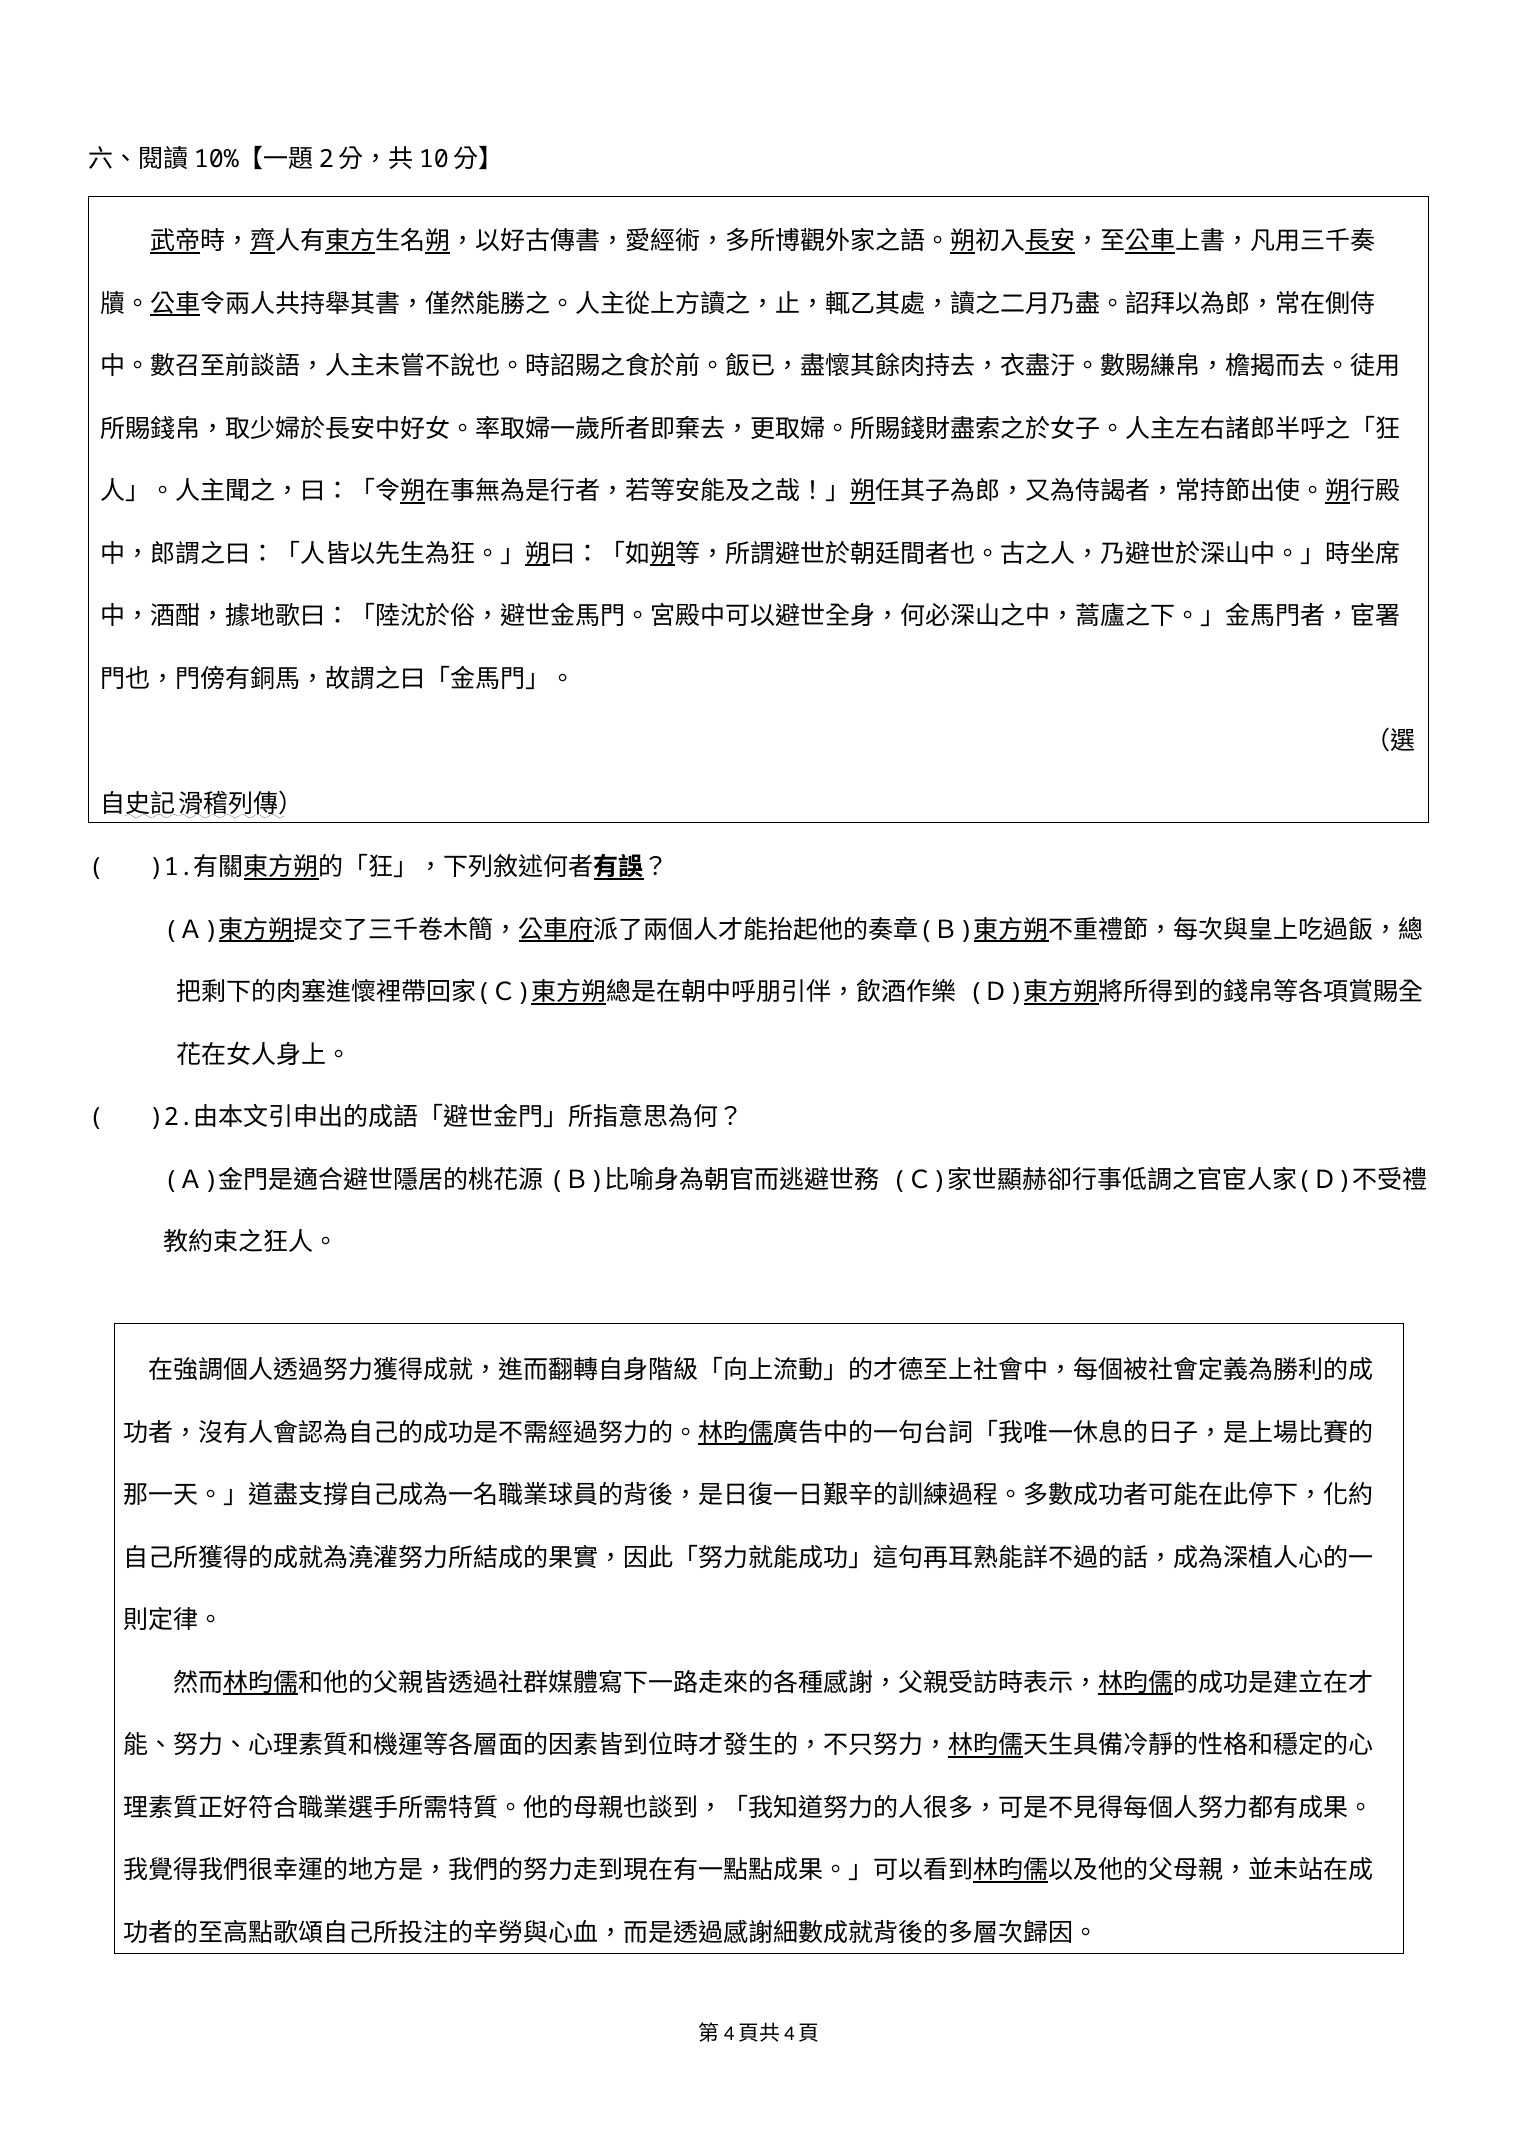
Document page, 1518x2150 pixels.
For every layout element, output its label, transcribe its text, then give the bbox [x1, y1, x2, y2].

text ( )1.有關東方朔的「狂」，下列敘述何者有誤？ [89, 823, 1429, 886]
text 六、閱讀10%【一題2分，共10分】 [89, 115, 1429, 177]
text ( )2.由本文引申出的成語「避世金門」所指意思為何？ [89, 1073, 1429, 1136]
text (Ａ)東方朔提交了三千卷木簡，公車府派了兩個人才能抬起他的奏章(Ｂ)東方朔不重禮節，每次與皇上吃過飯，總把剩下的肉塞進懷裡帶回家(Ｃ)東方朔總是在朝中呼朋引伴，飲酒作樂 (Ｄ)東方朔將所得到的錢帛等各項賞賜全花在女人身上。 [164, 886, 1429, 1073]
table_header 武帝時，齊人有東方生名朔，以好古傳書，愛經術，多所博觀外家之語。朔初入長安，至公車上書，凡用三千奏牘。公車令兩人共持舉其書，僅然能勝之。人主從上方讀之，止，輒乙其處，讀之二月乃盡。詔拜以為郎，常在側侍中。數召至前談語，人主未嘗不說也。時詔賜之食於前。飯已，盡懷其餘肉持去，衣盡汙。數賜縑帛，檐揭而去。徒用所賜錢帛，取少婦於長安中好女。率取婦一歲所者即棄去，更取婦。所賜錢財盡索之於女子。人主左右諸郎半呼之「狂人」。人主聞之，曰：「令朔在事無為是行者，若等安能及之哉！」朔任其子為郎，又為侍謁者，常持節出使。朔行殿中，郎謂之曰：「人皆以先生為狂。」朔曰：「如朔等，所謂避世於朝廷間者也。古之人，乃避世於深山中。」時坐席中，酒酣，據地歌曰：「陸沈於俗，避世金馬門。宮殿中可以避世全身，何必深山之中，蒿廬之下。」金馬門者，宦署門也，門傍有銅馬，故謂之曰「金馬門」。 （選自史記 滑稽列傳） [89, 197, 1428, 822]
text 在強調個人透過努力獲得成就，進而翻轉自身階級「向上流動」的才德至上社會中，每個被社會定義為勝利的成功者，沒有人會認為自己的成功是不需經過努力的。林昀儒廣告中的一句台詞「我唯一休息的日子，是上場比賽的那一天。」道盡支撐自己成為一名職業球員的背後，是日復一日艱辛的訓練過程。多數成功者可能在此停下，化約自己所獲得的成就為澆灌努力所結成的果實，因此「努力就能成功」這句再耳熟能詳不過的話，成為深植人心的一則定律。 然而林昀儒和他的父親皆透過社群媒體寫下一路走來的各種感謝，父親受訪時表示，林昀儒的成功是建立在才能、努力、心理素質和機運等各層面的因素皆到位時才發生的，不只努力，林昀儒天生具備冷靜的性格和穩定的心理素質正好符合職業選手所需特質。他的母親也談到，「我知道努力的人很多，可是不見得每個人努力都有成果。我覺得我們很幸運的地方是，我們的努力走到現在有一點點成果。」可以看到林昀儒以及他的父母親，並未站在成功者的至高點歌頌自己所投注的辛勞與心血，而是透過感謝細數成就背後的多層次歸因。 [115, 1324, 1403, 1953]
text (Ａ)金門是適合避世隱居的桃花源 (Ｂ)比喻身為朝官而逃避世務 (Ｃ)家世顯赫卻行事低調之官宦人家(Ｄ)不受禮教約束之狂人。 [164, 1136, 1429, 1261]
